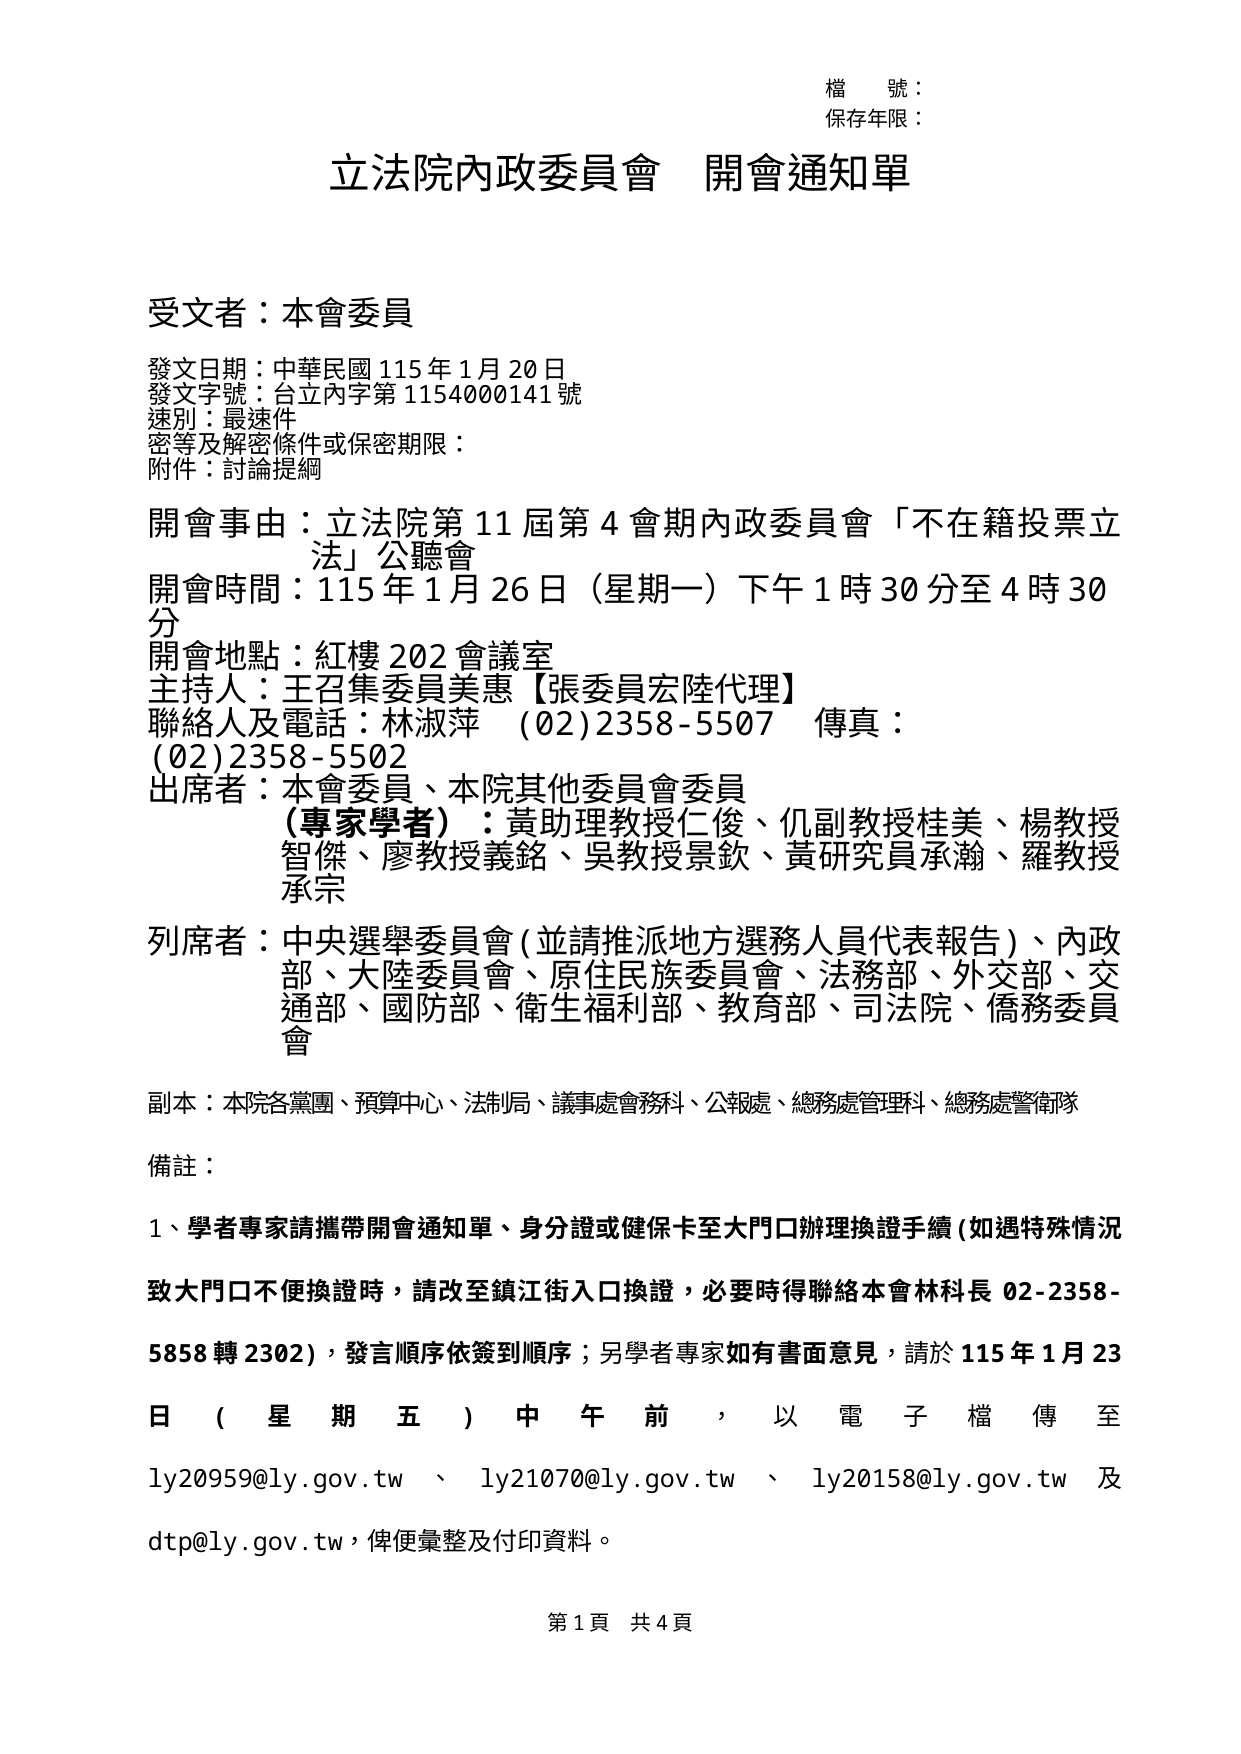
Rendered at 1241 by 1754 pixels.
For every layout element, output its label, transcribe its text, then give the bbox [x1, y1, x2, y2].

text 附件：討論提綱 [148, 458, 1092, 483]
text 速別：最速件 [148, 408, 1092, 433]
list 學者專家請攜帶開會通知單、身分證或健保卡至大門口辦理換證手續(如遇特殊情況致大門口不便換證時，請改至鎮江街入口換證，必要時得聯絡本會林科長02-2358-5858轉2302)，發言順序依簽到順序；另學者專家如有書面意見，請於115年1月23日(星期五)中午前，以電子檔傳至ly20959@ly.gov.tw、ly21070@ly.gov.tw、ly20158@ly.gov.tw及dtp@ly.gov.tw，俾便彙整及付印資料。 [148, 1185, 1122, 1560]
text 保存年限： [825, 102, 1070, 132]
text （專家學者）：黃助理教授仁俊、仉副教授桂美、楊教授智傑、廖教授義銘、吳教授景欽、黃研究員承瀚、羅教授承宗 [265, 808, 1122, 908]
text 副本：本院各黨團、預算中心、法制局、議事處會務科、公報處、總務處管理科、總務處警衛隊 [148, 1060, 1092, 1123]
text 開會事由：立法院第11屆第4會期內政委員會「不在籍投票立法」公聽會 [148, 508, 1122, 575]
text 發文日期：中華民國115年1月20日 [148, 358, 1092, 383]
text 出席者：本會委員、本院其他委員會委員 [148, 775, 1092, 808]
title 立法院內政委員會 開會通知單 [133, 158, 1092, 256]
text 開會地點：紅樓202會議室 [148, 642, 1092, 675]
text 列席者：中央選舉委員會(並請推派地方選務人員代表報告)、內政部、大陸委員會、原住民族委員會、法務部、外交部、交通部、國防部、衛生福利部、教育部、司法院、僑務委員會 [148, 927, 1122, 1060]
text 發文字號：台立內字第1154000141號 [148, 383, 1092, 408]
title [810, 64, 1085, 151]
text 聯絡人及電話：林淑萍 (02)2358-5507 傳真：(02)2358-5502 [148, 708, 1092, 775]
text 密等及解密條件或保密期限： [148, 433, 1092, 458]
text 檔 號： [825, 72, 1070, 102]
text 受文者：本會委員 [148, 296, 1092, 333]
text 開會時間：115年1月26日（星期一）下午1時30分至4時30分 [148, 575, 1107, 642]
text 備註： [148, 1123, 1092, 1185]
text 主持人：王召集委員美惠【張委員宏陸代理】 [148, 675, 1092, 708]
